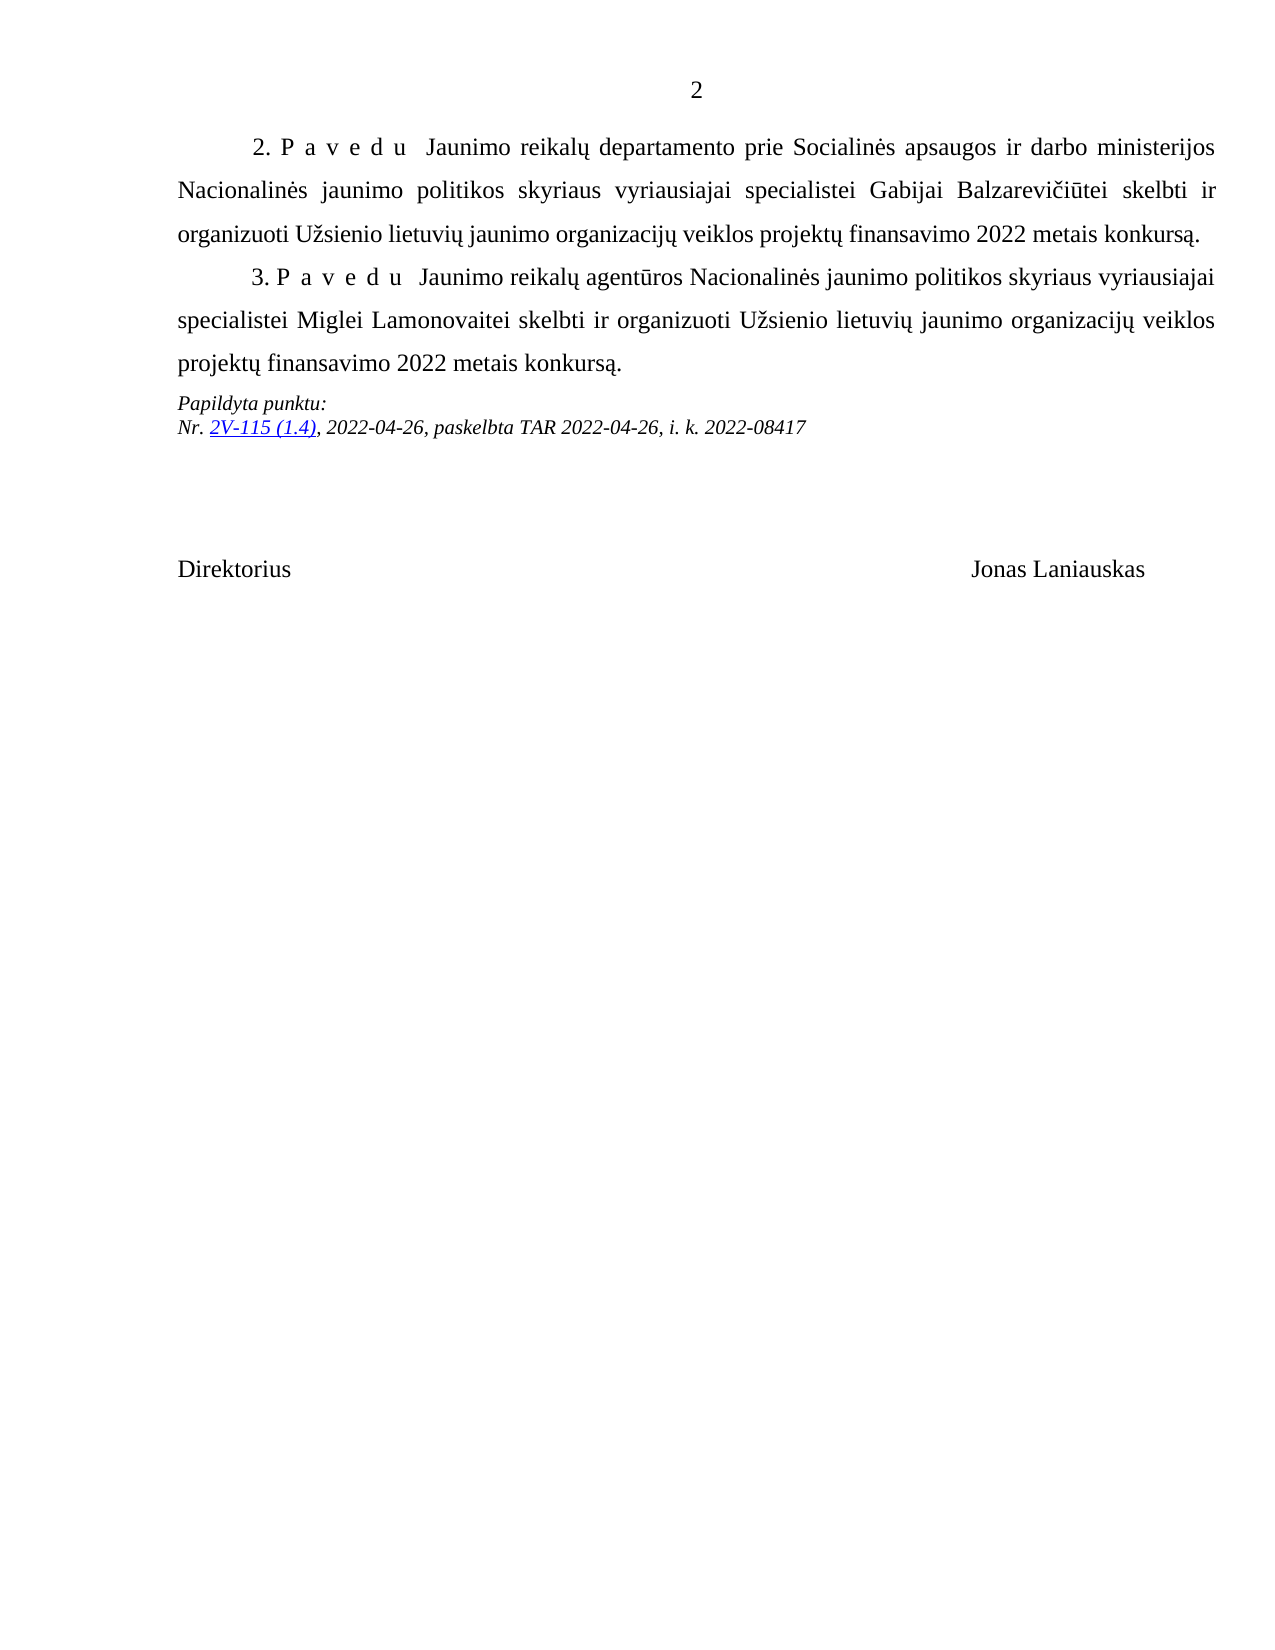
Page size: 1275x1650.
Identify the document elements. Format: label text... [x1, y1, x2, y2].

text 3. Pavedu Jaunimo reikalų agentūros Nacionalinės jaunimo politikos skyriaus vyriausiajai specialistei Miglei Lamonovaitei skelbti ir organizuoti Užsienio lietuvių jaunimo organizacijų veiklos projektų finansavimo 2022 metais konkursą. [177, 262, 1216, 377]
text Papildyta punktu: [177, 391, 1216, 415]
text Nr. 2V-115 (1.4), 2022-04-26, paskelbta TAR 2022-04-26, i. k. 2022-08417 [177, 415, 1216, 439]
text Direktorius Jonas Laniauskas [177, 554, 1216, 583]
text 2. Pavedu Jaunimo reikalų departamento prie Socialinės apsaugos ir darbo ministerijos Nacionalinės jaunimo politikos skyriaus vyriausiajai specialistei Gabijai Balzarevičiūtei skelbti ir organizuoti Užsienio lietuvių jaunimo organizacijų veiklos projektų finansavimo 2022 metais konkursą. [177, 132, 1216, 247]
